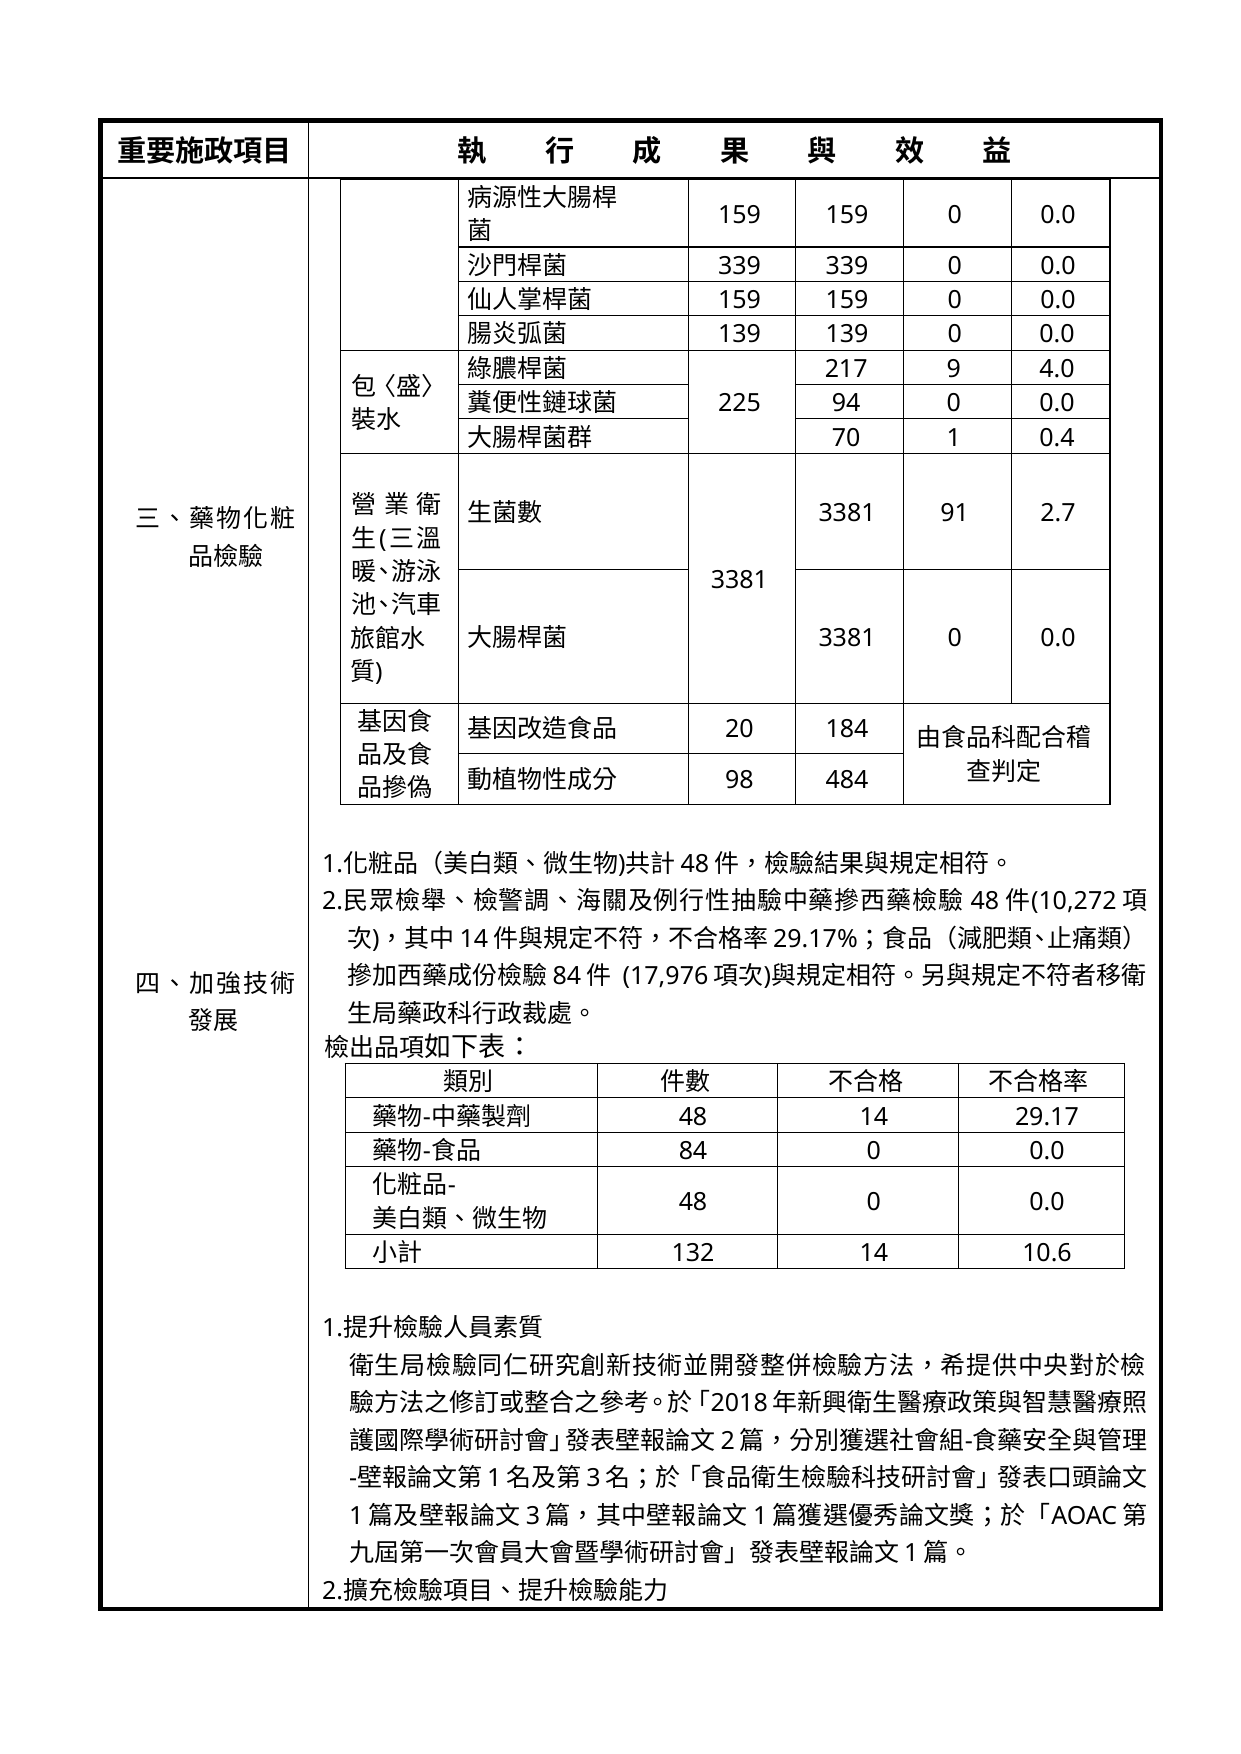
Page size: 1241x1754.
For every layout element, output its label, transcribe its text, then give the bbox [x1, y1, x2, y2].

table_cell 腸炎弧菌 [459, 316, 688, 349]
table_header 類別 [346, 1064, 597, 1097]
table_cell 0 [904, 180, 1011, 246]
table_cell 藥物-中藥製劑 [346, 1098, 597, 1132]
table_header 不合格率 [959, 1064, 1124, 1097]
table_cell 大腸桿菌群 [459, 419, 688, 453]
table_cell 動植物性成分 [459, 754, 688, 803]
table_cell 14 [778, 1235, 958, 1268]
table_header 執 行 成 果 與 效 益 [309, 123, 1159, 177]
table_cell 小計 [346, 1235, 597, 1268]
table_cell 339 [796, 248, 903, 281]
table_cell 0 [904, 282, 1011, 315]
table_cell [341, 180, 458, 349]
table_cell 0.4 [1012, 419, 1109, 453]
table_cell 藥物-食品 [346, 1133, 597, 1166]
table_cell 94 [796, 385, 903, 418]
table_cell 0 [904, 248, 1011, 281]
table_cell 48 [598, 1098, 777, 1132]
table_cell 三、藥物化粧品檢驗 四、加強技術發展 [103, 179, 308, 1607]
table_cell 0 [904, 385, 1011, 418]
table_cell 0.0 [1012, 248, 1109, 281]
table_cell 0.0 [1012, 385, 1109, 418]
table_cell 由食品科配合稽查判定 [904, 704, 1109, 803]
table_cell 2.7 [1012, 454, 1109, 569]
table_cell 159 [689, 180, 795, 246]
table_cell 29.17 [959, 1098, 1124, 1132]
table_cell 0 [904, 316, 1011, 349]
table_header 件數 [598, 1064, 777, 1097]
table_cell 48 [598, 1167, 777, 1234]
table_cell 化粧品- 美白類、微生物 [346, 1167, 597, 1234]
table_cell 0 [778, 1133, 958, 1166]
table_cell 基因改造食品 [459, 704, 688, 752]
table_cell 4.0 [1012, 351, 1109, 384]
table_cell 基因食品及食品摻偽 [341, 704, 458, 803]
table_header 重要施政項目 [103, 123, 308, 177]
table_cell 0.0 [1012, 282, 1109, 315]
table_cell 生菌數 [459, 454, 688, 569]
table_cell 20 [689, 704, 795, 752]
table_cell 14 [778, 1098, 958, 1132]
table_cell 大腸桿菌 [459, 570, 688, 702]
table_cell 病源性大腸桿 菌 [459, 180, 688, 246]
table_cell 339 [689, 248, 795, 281]
table_cell 沙門桿菌 [459, 248, 688, 281]
table_cell 139 [689, 316, 795, 349]
table_cell 0.0 [1012, 180, 1109, 246]
table_cell 0 [778, 1167, 958, 1234]
table_cell 3381 [796, 570, 903, 702]
table_cell 217 [796, 351, 903, 384]
table_header 不合格 [778, 1064, 958, 1097]
table_cell 3381 [689, 454, 795, 702]
table_cell 159 [796, 282, 903, 315]
table_cell 9 [904, 351, 1011, 384]
table_cell 225 [689, 351, 795, 453]
table_cell 綠膿桿菌 [459, 351, 688, 384]
table_cell 91 [904, 454, 1011, 569]
table_cell 營業衛生(三溫暖、游泳池、汽車 旅館水 質) [341, 454, 458, 702]
table_cell 1.化粧品（美白類、微生物)共計48件，檢驗結果與規定相符。 2.民眾檢舉、檢警調、海關及例行性抽驗中藥摻西藥檢驗48件(10,272項次)，其中14件與規定不符，不合格率29.17%；食品（減肥類、止痛類）摻加西藥成份檢驗84件 (17,976項次)與規定相符。另與規定不符者移衛生局藥政科行政裁處。 檢出品項如下表： 1.提升檢驗人員素質 衛生局檢驗同仁研究創新技術並開發整併檢驗方法，希提供中央對於檢驗方法之修訂或整合之參考。於「2018年新興衛生醫療政策與智慧醫療照護國際學術研討會」發表壁報論文2篇，分別獲選社會組-食藥安全與管理-壁報論文第1名及第3名；於「食品衛生檢驗科技研討會」發表口頭論文1篇及壁報論文3篇，其中壁報論文1篇獲選優秀論文獎；於「AOAC第九屆第一次會員大會暨學術研討會」發表壁報論文1篇。 2.擴充檢驗項目、提升檢驗能力 [309, 179, 1159, 1607]
table_cell 184 [796, 704, 903, 752]
table_cell 0.0 [959, 1133, 1124, 1166]
table_cell 仙人掌桿菌 [459, 282, 688, 315]
table_cell 10.6 [959, 1235, 1124, 1268]
table_cell 包〈盛〉裝水 [341, 351, 458, 453]
table_cell 0.0 [1012, 316, 1109, 349]
table_cell 84 [598, 1133, 777, 1166]
table_cell 糞便性鏈球菌 [459, 385, 688, 418]
table_cell 159 [796, 180, 903, 246]
table_cell 159 [689, 282, 795, 315]
table_cell 0.0 [1012, 570, 1109, 702]
table_cell 98 [689, 754, 795, 803]
table_cell 132 [598, 1235, 777, 1268]
table_cell 70 [796, 419, 903, 453]
table_cell 484 [796, 754, 903, 803]
table_cell 0.0 [959, 1167, 1124, 1234]
table_cell 0 [904, 570, 1011, 702]
table_cell 3381 [796, 454, 903, 569]
table_cell 139 [796, 316, 903, 349]
table_cell 1 [904, 419, 1011, 453]
